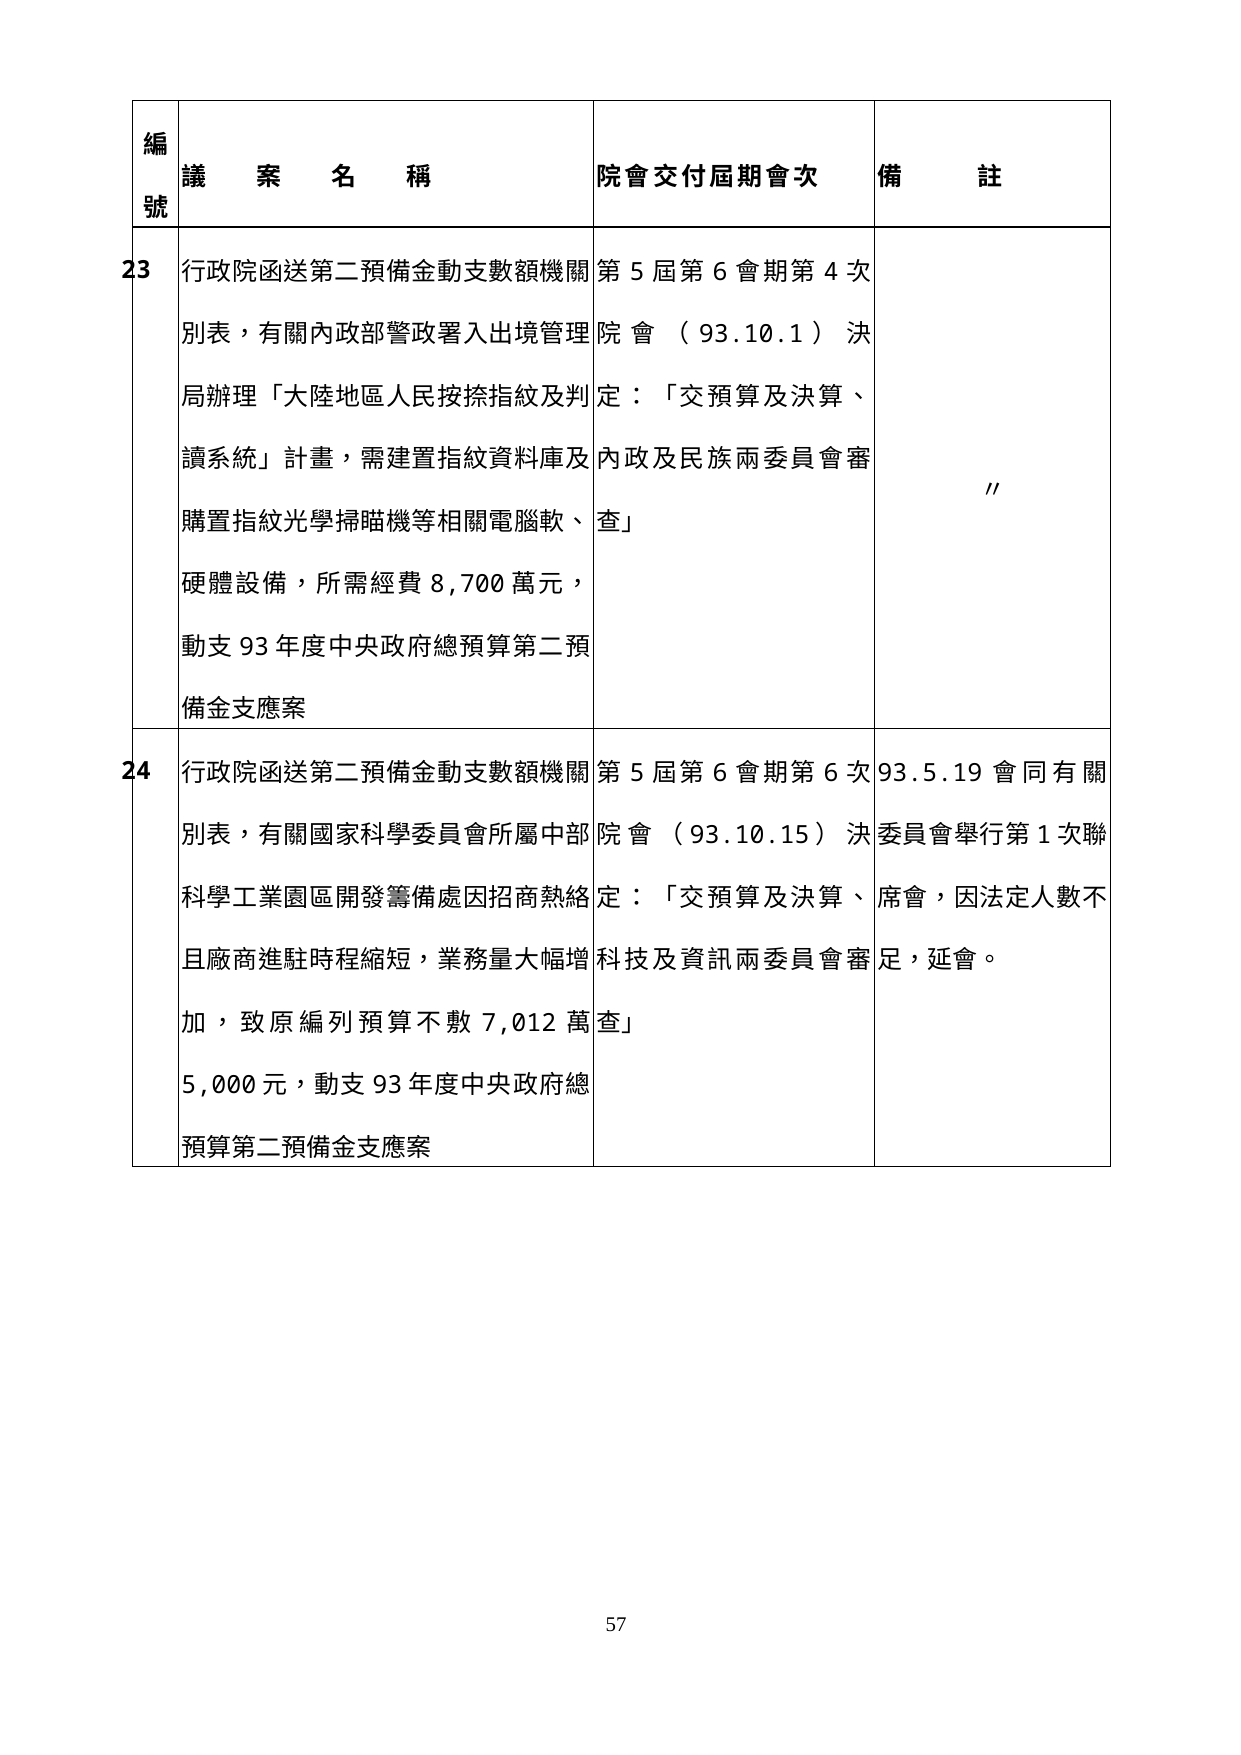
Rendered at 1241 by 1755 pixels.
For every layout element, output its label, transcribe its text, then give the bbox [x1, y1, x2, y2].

table_header 編號 [133, 101, 178, 226]
table_cell [133, 228, 178, 727]
table_header 院會交付屆期會次 [594, 101, 874, 226]
table_cell 行政院函送第二預備金動支數額機關別表，有關國家科學委員會所屬中部科學工業園區開發籌備處因招商熱絡且廠商進駐時程縮短，業務量大幅增加，致原編列預算不敷7,012萬5,000元，動支93年度中央政府總預算第二預備金支應案 [179, 729, 593, 1166]
table_cell 93.5.19會同有關委員會舉行第1次聯席會，因法定人數不足，延會。 [875, 729, 1110, 1166]
table_cell 第5屆第6會期第6次院會（93.10.15）決定：「交預算及決算、科技及資訊兩委員會審查」 [594, 729, 874, 1166]
table_cell 第5屆第6會期第4次院會（93.10.1）決定：「交預算及決算、內政及民族兩委員會審查」 [594, 228, 874, 727]
table_header 議 案 名 稱 [179, 101, 593, 226]
table_cell [133, 729, 178, 1166]
table_cell 〃 [875, 228, 1110, 727]
table_cell 行政院函送第二預備金動支數額機關別表，有關內政部警政署入出境管理局辦理「大陸地區人民按捺指紋及判讀系統」計畫，需建置指紋資料庫及購置指紋光學掃瞄機等相關電腦軟、硬體設備，所需經費8,700萬元，動支93年度中央政府總預算第二預備金支應案 [179, 228, 593, 727]
table_header 備 註 [875, 101, 1110, 226]
